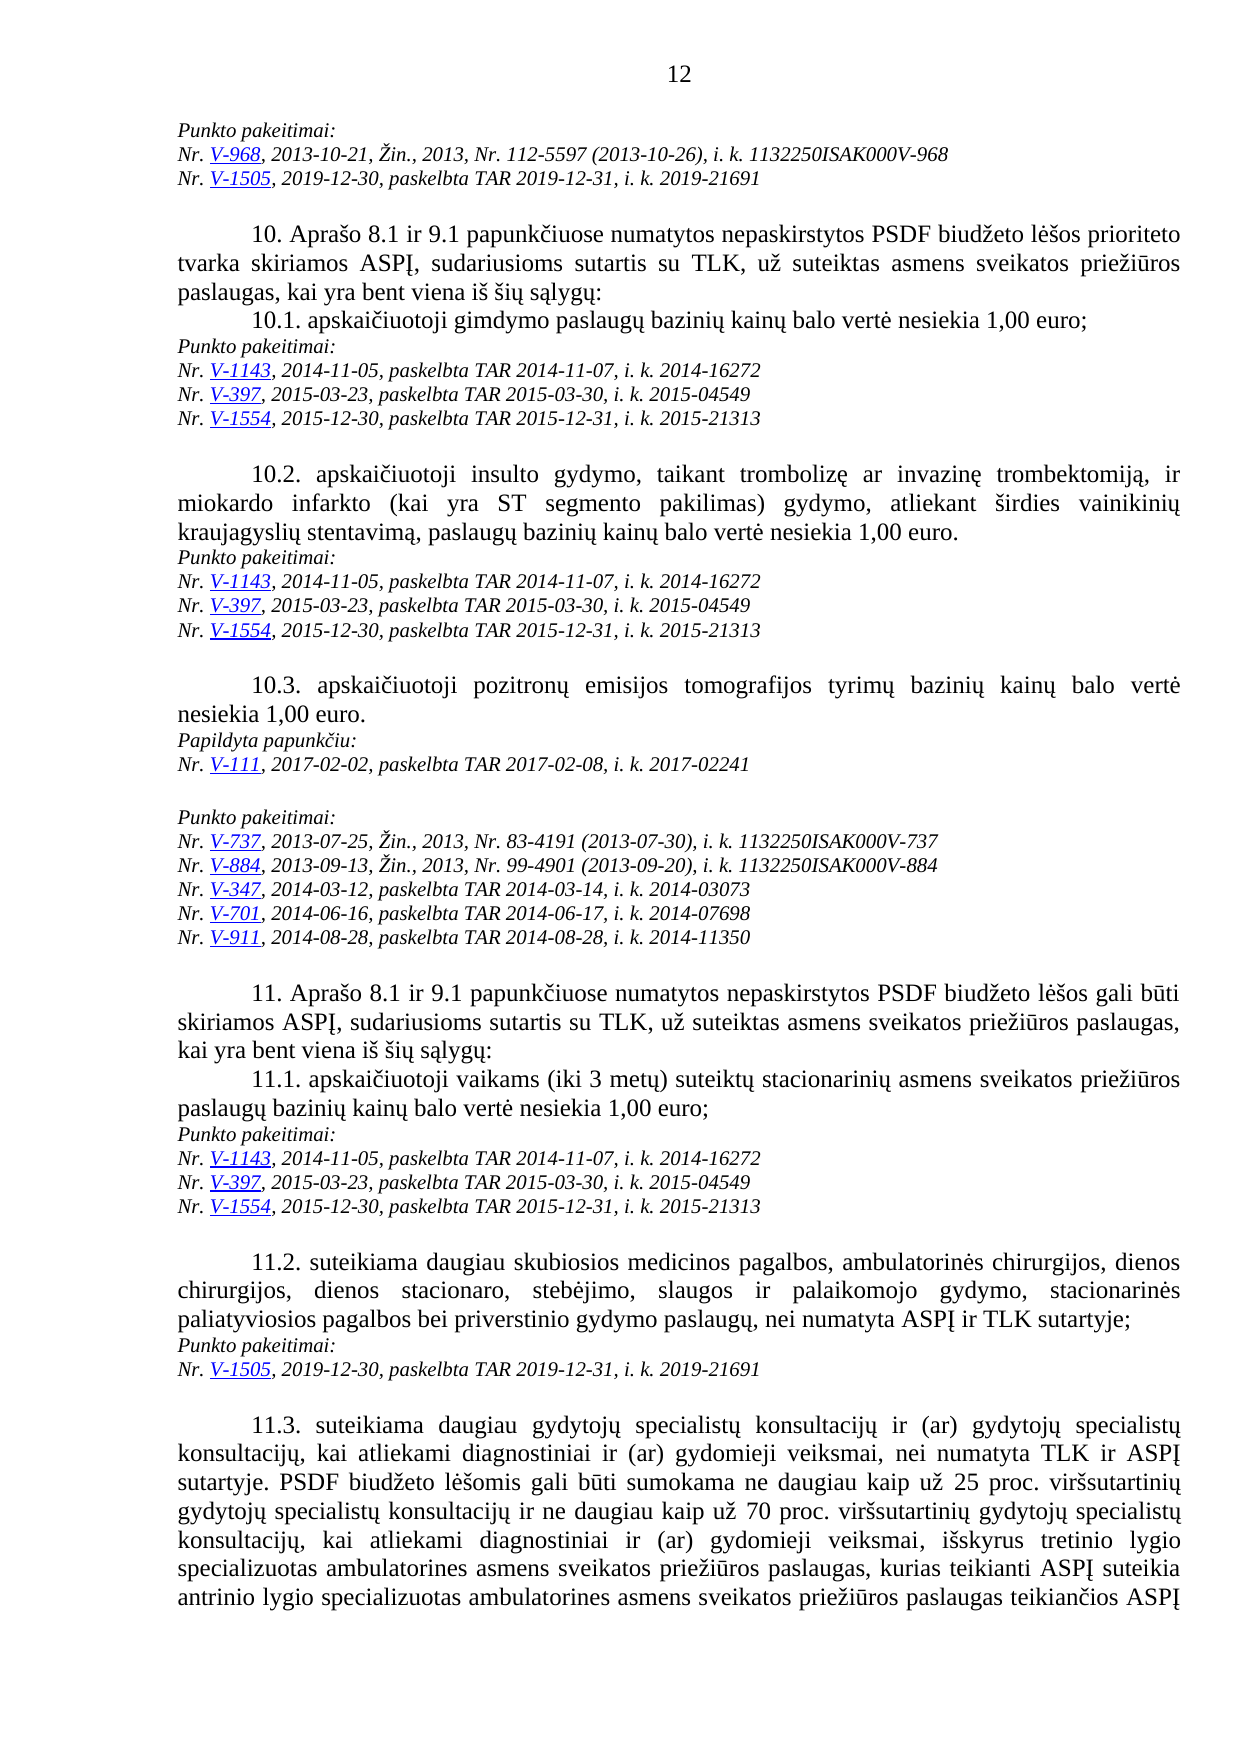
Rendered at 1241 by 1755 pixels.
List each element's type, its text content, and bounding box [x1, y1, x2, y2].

text Nr. V-1143, 2014-11-05, paskelbta TAR 2014-11-07, i. k. 2014-16272 [177, 358, 1181, 382]
text Nr. V-701, 2014-06-16, paskelbta TAR 2014-06-17, i. k. 2014-07698 [177, 901, 1181, 925]
text 10.2. apskaičiuotoji insulto gydymo, taikant trombolizę ar invazinę trombektomiją, ir miokardo infarkto (kai yra ST segmento pakilimas) gydymo, atliekant širdies vainikinių kraujagyslių stentavimą, paslaugų bazinių kainų balo vertė nesiekia 1,00 euro. [177, 459, 1181, 545]
text Nr. V-1143, 2014-11-05, paskelbta TAR 2014-11-07, i. k. 2014-16272 [177, 569, 1181, 593]
text Papildyta papunkčiu: [177, 728, 1181, 752]
text Nr. V-1554, 2015-12-30, paskelbta TAR 2015-12-31, i. k. 2015-21313 [177, 617, 1181, 642]
text Nr. V-737, 2013-07-25, Žin., 2013, Nr. 83-4191 (2013-07-30), i. k. 1132250ISAK000V-737 [177, 829, 1181, 853]
text Nr. V-1554, 2015-12-30, paskelbta TAR 2015-12-31, i. k. 2015-21313 [177, 406, 1181, 430]
text Nr. V-884, 2013-09-13, Žin., 2013, Nr. 99-4901 (2013-09-20), i. k. 1132250ISAK000V-884 [177, 853, 1181, 877]
text Punkto pakeitimai: [177, 1122, 1181, 1146]
text Punkto pakeitimai: [177, 118, 1181, 142]
text Nr. V-911, 2014-08-28, paskelbta TAR 2014-08-28, i. k. 2014-11350 [177, 925, 1181, 949]
text Nr. V-968, 2013-10-21, Žin., 2013, Nr. 112-5597 (2013-10-26), i. k. 1132250ISAK000V-968 [177, 142, 1181, 166]
text Punkto pakeitimai: [177, 805, 1181, 829]
text Nr. V-111, 2017-02-02, paskelbta TAR 2017-02-08, i. k. 2017-02241 [177, 752, 1181, 776]
text Nr. V-1505, 2019-12-30, paskelbta TAR 2019-12-31, i. k. 2019-21691 [177, 166, 1181, 190]
text Nr. V-397, 2015-03-23, paskelbta TAR 2015-03-30, i. k. 2015-04549 [177, 593, 1181, 617]
text 10.3. apskaičiuotoji pozitronų emisijos tomografijos tyrimų bazinių kainų balo vertė nesiekia 1,00 euro. [177, 670, 1181, 728]
text Nr. V-1143, 2014-11-05, paskelbta TAR 2014-11-07, i. k. 2014-16272 [177, 1146, 1181, 1170]
text 11.1. apskaičiuotoji vaikams (iki 3 metų) suteiktų stacionarinių asmens sveikatos priežiūros paslaugų bazinių kainų balo vertė nesiekia 1,00 euro; [177, 1064, 1181, 1122]
text Punkto pakeitimai: [177, 545, 1181, 569]
text 11. Aprašo 8.1 ir 9.1 papunkčiuose numatytos nepaskirstytos PSDF biudžeto lėšos gali būti skiriamos ASPĮ, sudariusioms sutartis su TLK, už suteiktas asmens sveikatos priežiūros paslaugas, kai yra bent viena iš šių sąlygų: [177, 978, 1181, 1064]
text Nr. V-397, 2015-03-23, paskelbta TAR 2015-03-30, i. k. 2015-04549 [177, 1170, 1181, 1194]
text 10. Aprašo 8.1 ir 9.1 papunkčiuose numatytos nepaskirstytos PSDF biudžeto lėšos prioriteto tvarka skiriamos ASPĮ, sudariusioms sutartis su TLK, už suteiktas asmens sveikatos priežiūros paslaugas, kai yra bent viena iš šių sąlygų: [177, 219, 1181, 305]
text Nr. V-1554, 2015-12-30, paskelbta TAR 2015-12-31, i. k. 2015-21313 [177, 1194, 1181, 1218]
text Punkto pakeitimai: [177, 334, 1181, 358]
text 11.2. suteikiama daugiau skubiosios medicinos pagalbos, ambulatorinės chirurgijos, dienos chirurgijos, dienos stacionaro, stebėjimo, slaugos ir palaikomojo gydymo, stacionarinės paliatyviosios pagalbos bei priverstinio gydymo paslaugų, nei numatyta ASPĮ ir TLK sutartyje; [177, 1247, 1181, 1333]
text 10.1. apskaičiuotoji gimdymo paslaugų bazinių kainų balo vertė nesiekia 1,00 euro; [177, 305, 1181, 334]
text Punkto pakeitimai: [177, 1333, 1181, 1357]
text Nr. V-397, 2015-03-23, paskelbta TAR 2015-03-30, i. k. 2015-04549 [177, 382, 1181, 406]
text Nr. V-347, 2014-03-12, paskelbta TAR 2014-03-14, i. k. 2014-03073 [177, 877, 1181, 901]
text Nr. V-1505, 2019-12-30, paskelbta TAR 2019-12-31, i. k. 2019-21691 [177, 1357, 1181, 1381]
text 11.3. suteikiama daugiau gydytojų specialistų konsultacijų ir (ar) gydytojų specialistų konsultacijų, kai atliekami diagnostiniai ir (ar) gydomieji veiksmai, nei numatyta TLK ir ASPĮ sutartyje. PSDF biudžeto lėšomis gali būti sumokama ne daugiau kaip už 25 proc. viršsutartinių gydytojų specialistų konsultacijų ir ne daugiau kaip už 70 proc. viršsutartinių gydytojų specialistų konsultacijų, kai atliekami diagnostiniai ir (ar) gydomieji veiksmai, išskyrus tretinio lygio specializuotas ambulatorines asmens sveikatos priežiūros paslaugas, kurias teikianti ASPĮ suteikia antrinio lygio specializuotas ambulatorines asmens sveikatos priežiūros paslaugas teikiančios ASPĮ [177, 1410, 1181, 1611]
